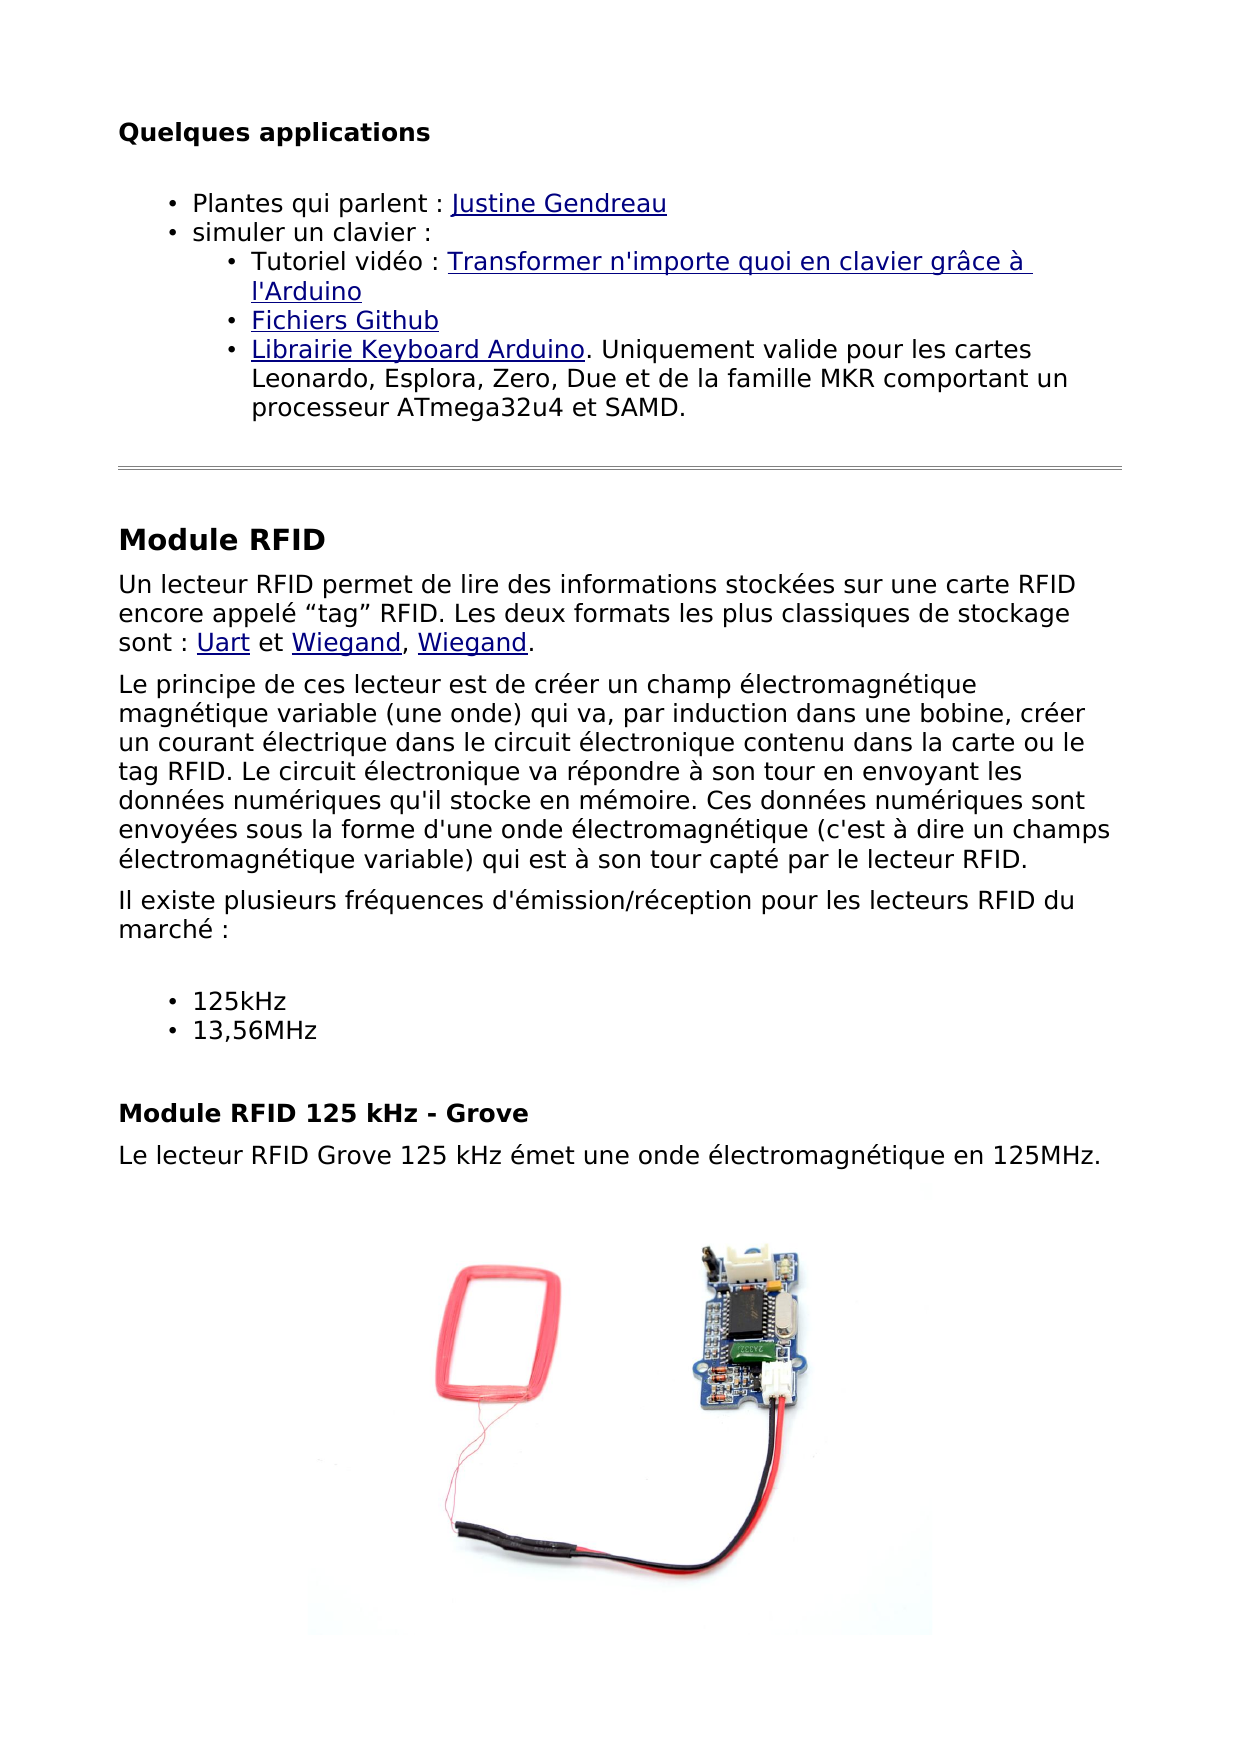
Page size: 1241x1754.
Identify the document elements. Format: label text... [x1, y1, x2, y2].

list Librairie Keyboard Arduino. Uniquement valide pour les cartes Leonardo, Esplora, Zero, Due et de la famille MKR comportant un processeur ATmega32u4 et SAMD. [236, 335, 1122, 423]
subtitle Module RFID [118, 523, 1122, 557]
list Tutoriel vidéo : Transformer n'importe quoi en clavier grâce à l'Arduino [236, 248, 1122, 306]
picture [307, 1183, 933, 1635]
list 125kHz [177, 987, 1122, 1016]
subtitle Quelques applications [118, 118, 1122, 147]
list Fichiers Github [236, 306, 1122, 335]
text Le lecteur RFID Grove 125 kHz émet une onde électromagnétique en 125MHz. [118, 1141, 1122, 1171]
subtitle Module RFID 125 kHz - Grove [118, 1100, 1122, 1129]
text Il existe plusieurs fréquences d'émission/réception pour les lecteurs RFID du marché : [118, 887, 1122, 945]
list 13,56MHz [177, 1016, 1122, 1045]
list simuler un clavier : [177, 218, 1122, 248]
text Le principe de ces lecteur est de créer un champ électromagnétique magnétique variable (une onde) qui va, par induction dans une bobine, créer un courant électrique dans le circuit électronique contenu dans la carte ou le tag RFID. Le circuit électronique va répondre à son tour en envoyant les données numériques qu'il stocke en mémoire. Ces données numériques sont envoyées sous la forme d'une onde électromagnétique (c'est à dire un champs électromagnétique variable) qui est à son tour capté par le lecteur RFID. [118, 670, 1122, 874]
list Plantes qui parlent : Justine Gendreau [177, 189, 1122, 218]
text Un lecteur RFID permet de lire des informations stockées sur une carte RFID encore appelé “tag” RFID. Les deux formats les plus classiques de stockage sont : Uart et Wiegand, Wiegand. [118, 570, 1122, 657]
